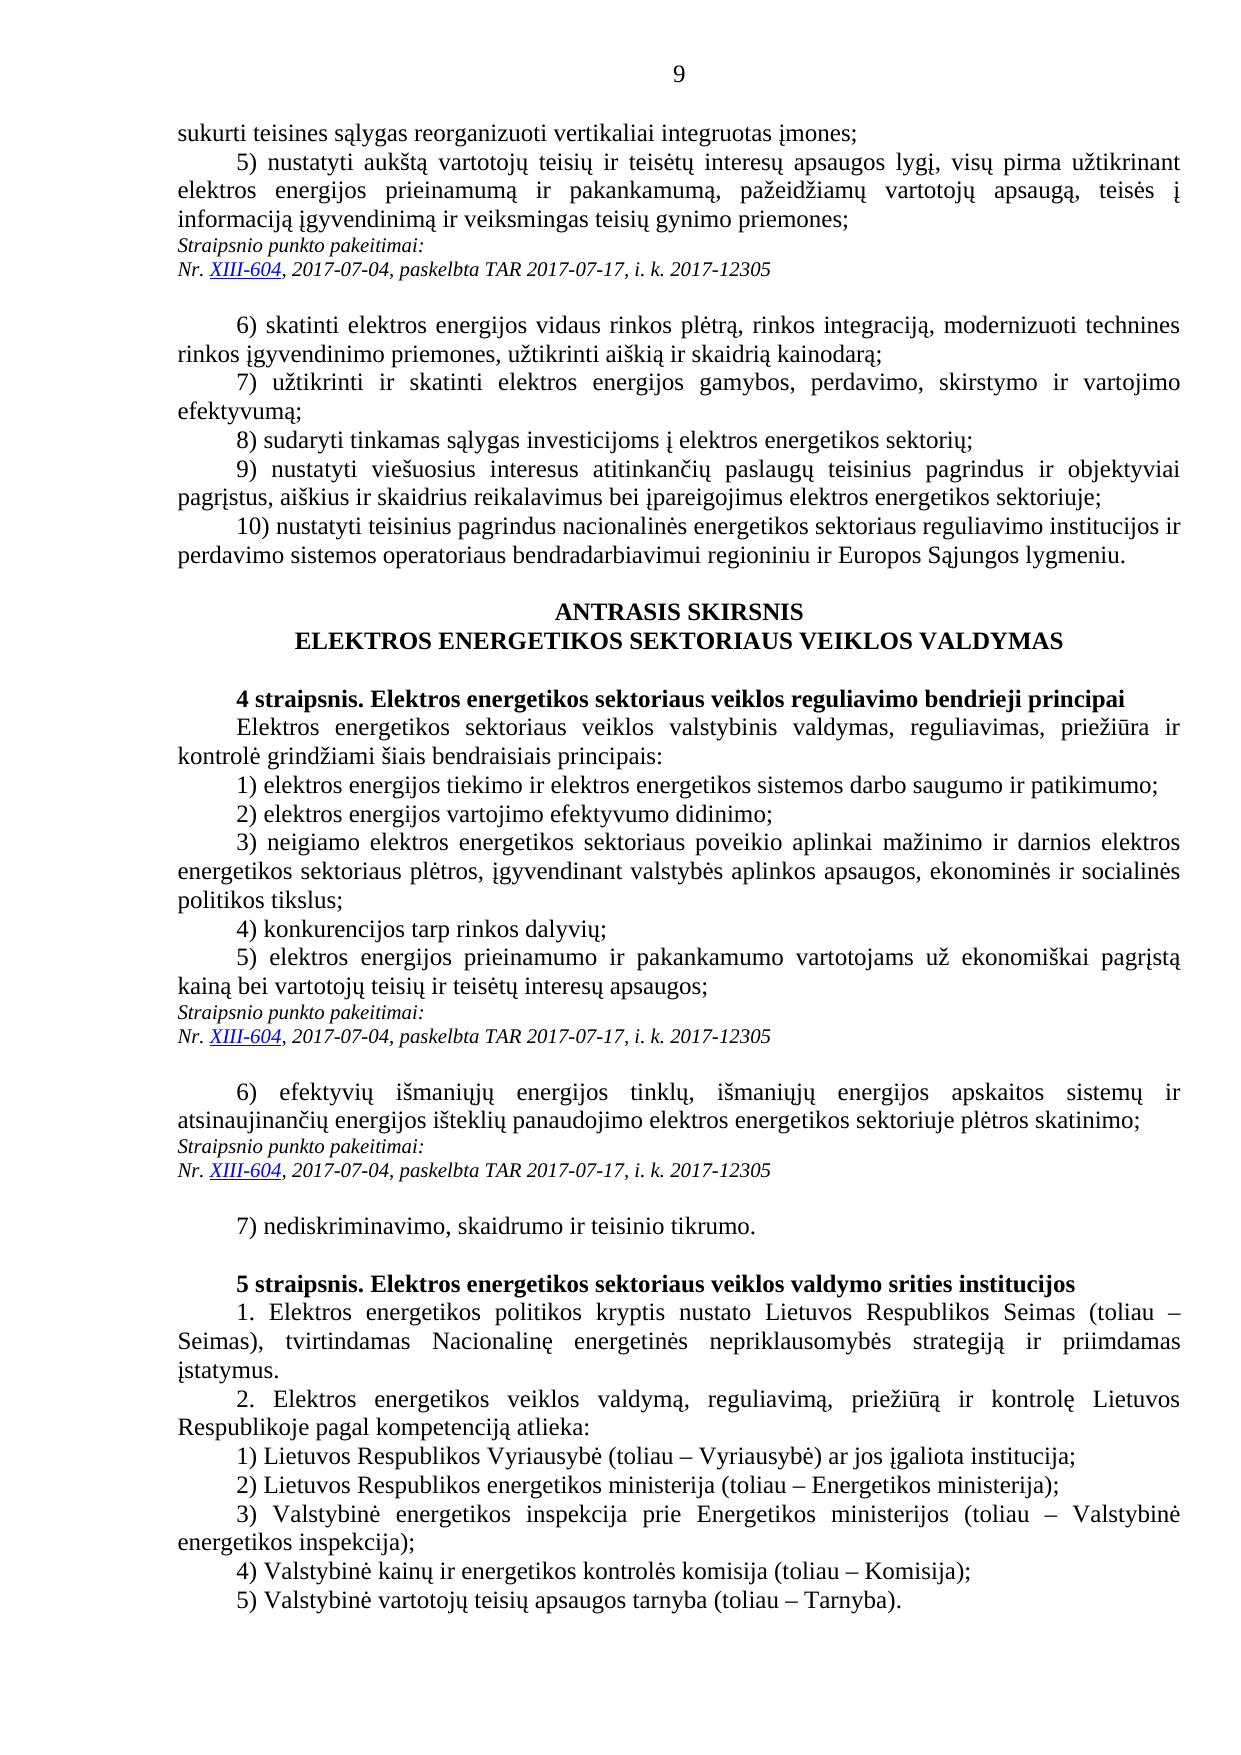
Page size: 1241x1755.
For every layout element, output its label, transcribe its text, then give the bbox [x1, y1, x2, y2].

text 7) nediskriminavimo, skaidrumo ir teisinio tikrumo. [177, 1211, 1181, 1240]
text Nr. XIII-604, 2017-07-04, paskelbta TAR 2017-07-17, i. k. 2017-12305 [177, 257, 1181, 281]
text ELEKTROS ENERGETIKOS SEKTORIAUS VEIKLOS VALDYMAS [177, 626, 1181, 655]
text 4) konkurencijos tarp rinkos dalyvių; [177, 914, 1181, 942]
text 10) nustatyti teisinius pagrindus nacionalinės energetikos sektoriaus reguliavimo institucijos ir perdavimo sistemos operatoriaus bendradarbiavimui regioniniu ir Europos Sąjungos lygmeniu. [177, 511, 1181, 569]
text 2. Elektros energetikos veiklos valdymą, reguliavimą, priežiūrą ir kontrolę Lietuvos Respublikoje pagal kompetenciją atlieka: [177, 1384, 1181, 1441]
text Straipsnio punkto pakeitimai: [177, 1134, 1181, 1158]
text 1. Elektros energetikos politikos kryptis nustato Lietuvos Respublikos Seimas (toliau – Seimas), tvirtindamas Nacionalinę energetinės nepriklausomybės strategiją ir priimdamas įstatymus. [177, 1297, 1181, 1384]
text 6) skatinti elektros energijos vidaus rinkos plėtrą, rinkos integraciją, modernizuoti technines rinkos įgyvendinimo priemones, užtikrinti aiškią ir skaidrią kainodarą; [177, 310, 1181, 367]
text 2) Lietuvos Respublikos energetikos ministerija (toliau – Energetikos ministerija); [177, 1470, 1181, 1499]
text 8) sudaryti tinkamas sąlygas investicijoms į elektros energetikos sektorių; [177, 425, 1181, 454]
text Nr. XIII-604, 2017-07-04, paskelbta TAR 2017-07-17, i. k. 2017-12305 [177, 1158, 1181, 1182]
text 7) užtikrinti ir skatinti elektros energijos gamybos, perdavimo, skirstymo ir vartojimo efektyvumą; [177, 367, 1181, 425]
text Straipsnio punkto pakeitimai: [177, 233, 1181, 257]
text Nr. XIII-604, 2017-07-04, paskelbta TAR 2017-07-17, i. k. 2017-12305 [177, 1024, 1181, 1048]
text Elektros energetikos sektoriaus veiklos valstybinis valdymas, reguliavimas, priežiūra ir kontrolė grindžiami šiais bendraisiais principais: [177, 712, 1181, 770]
text 3) neigiamo elektros energetikos sektoriaus poveikio aplinkai mažinimo ir darnios elektros energetikos sektoriaus plėtros, įgyvendinant valstybės aplinkos apsaugos, ekonominės ir socialinės politikos tikslus; [177, 827, 1181, 914]
text 4) Valstybinė kainų ir energetikos kontrolės komisija (toliau – Komisija); [177, 1556, 1181, 1585]
text Straipsnio punkto pakeitimai: [177, 1000, 1181, 1024]
text sukurti teisines sąlygas reorganizuoti vertikaliai integruotas įmones; [177, 118, 1181, 147]
text 5) elektros energijos prieinamumo ir pakankamumo vartotojams už ekonomiškai pagrįstą kainą bei vartotojų teisių ir teisėtų interesų apsaugos; [177, 942, 1181, 1000]
text 3) Valstybinė energetikos inspekcija prie Energetikos ministerijos (toliau – Valstybinė energetikos inspekcija); [177, 1499, 1181, 1556]
text 6) efektyvių išmaniųjų energijos tinklų, išmaniųjų energijos apskaitos sistemų ir atsinaujinančių energijos išteklių panaudojimo elektros energetikos sektoriuje plėtros skatinimo; [177, 1077, 1181, 1134]
text 5) Valstybinė vartotojų teisių apsaugos tarnyba (toliau – Tarnyba). [177, 1585, 1181, 1614]
text 4 straipsnis. Elektros energetikos sektoriaus veiklos reguliavimo bendrieji principai [236, 684, 1181, 712]
text 5) nustatyti aukštą vartotojų teisių ir teisėtų interesų apsaugos lygį, visų pirma užtikrinant elektros energijos prieinamumą ir pakankamumą, pažeidžiamų vartotojų apsaugą, teisės į informaciją įgyvendinimą ir veiksmingas teisių gynimo priemones; [177, 147, 1181, 233]
text 1) elektros energijos tiekimo ir elektros energetikos sistemos darbo saugumo ir patikimumo; [177, 770, 1181, 799]
text 2) elektros energijos vartojimo efektyvumo didinimo; [177, 799, 1181, 827]
text 1) Lietuvos Respublikos Vyriausybė (toliau – Vyriausybė) ar jos įgaliota institucija; [177, 1441, 1181, 1470]
text 9) nustatyti viešuosius interesus atitinkančių paslaugų teisinius pagrindus ir objektyviai pagrįstus, aiškius ir skaidrius reikalavimus bei įpareigojimus elektros energetikos sektoriuje; [177, 454, 1181, 511]
text 5 straipsnis. Elektros energetikos sektoriaus veiklos valdymo srities institucijos [177, 1269, 1181, 1297]
text ANTRASIS SKIRSNIS [177, 597, 1181, 626]
